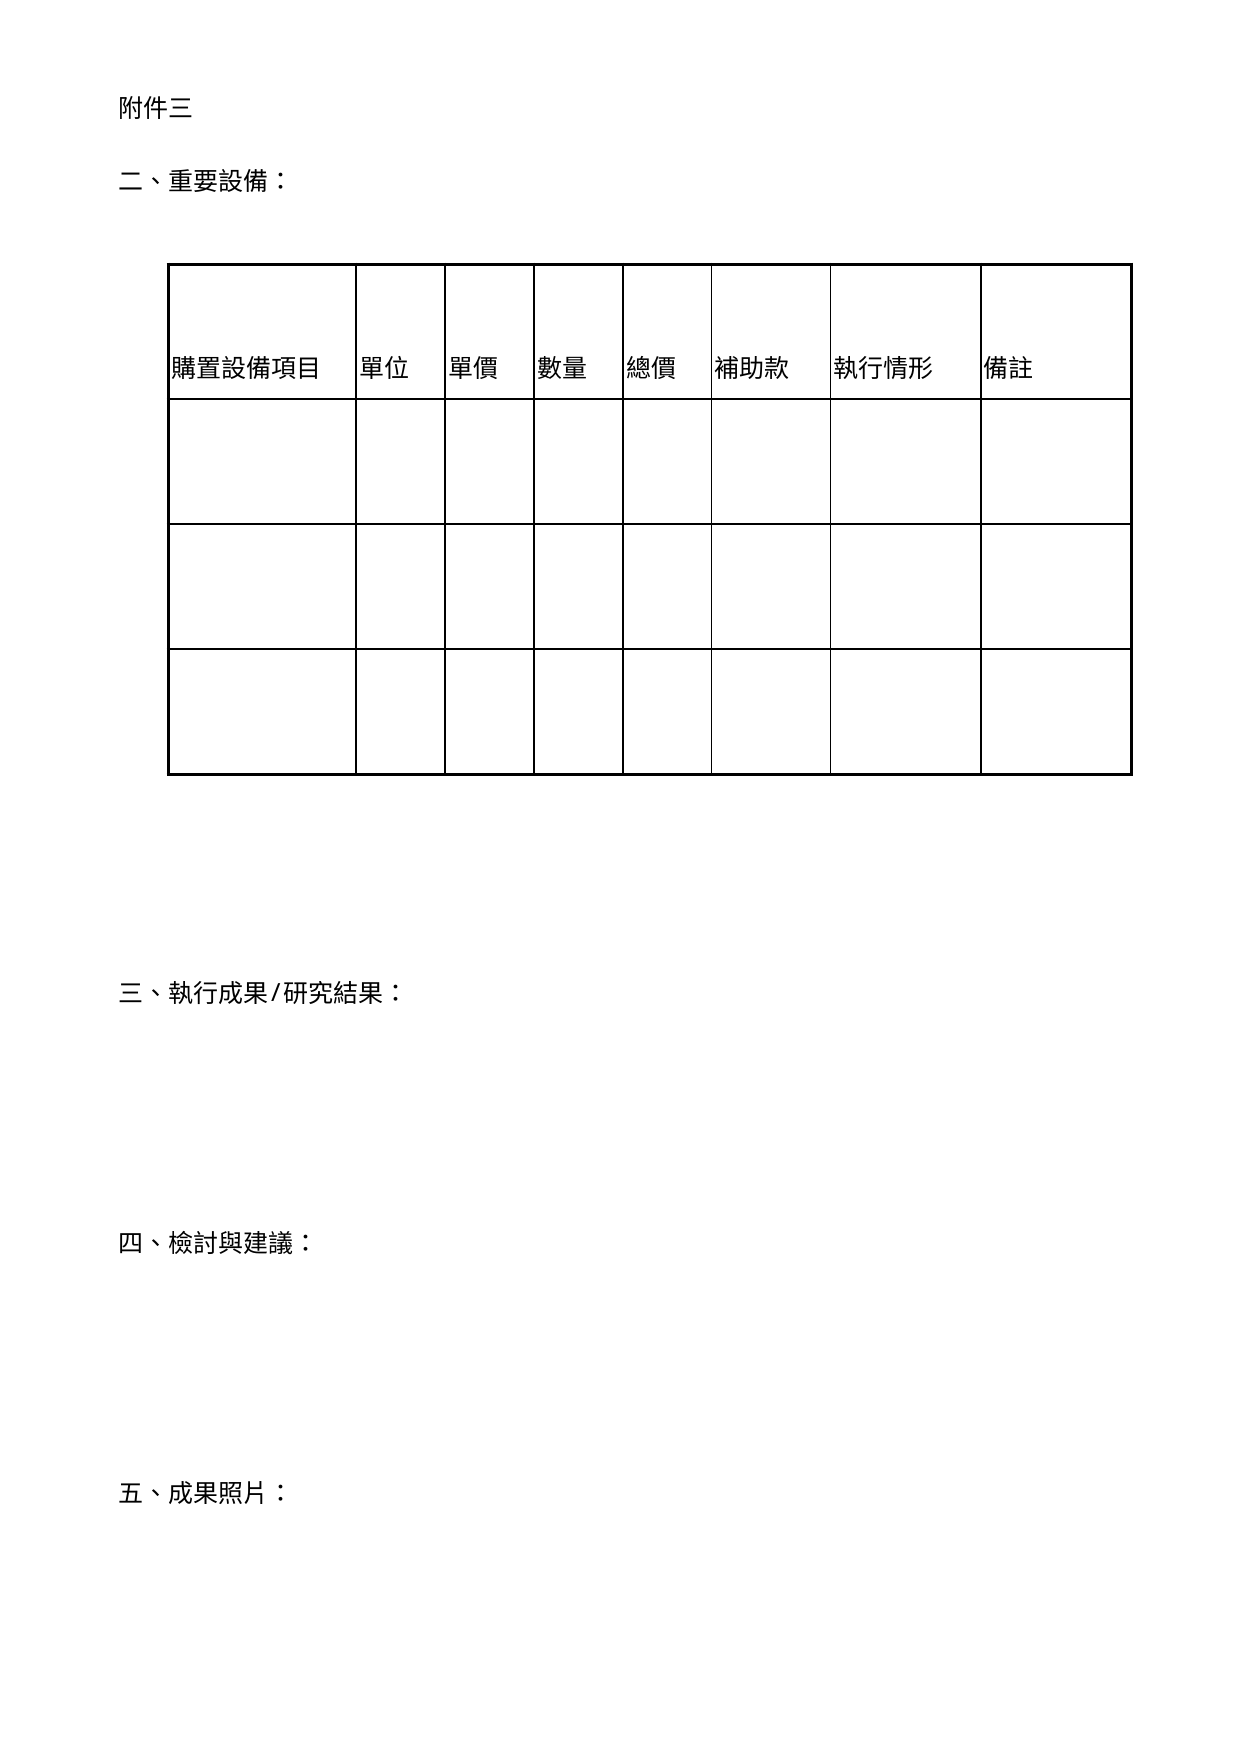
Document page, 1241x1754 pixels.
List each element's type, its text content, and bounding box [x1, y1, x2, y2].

table_cell [535, 400, 622, 523]
table_cell [446, 650, 533, 773]
table_cell [446, 525, 533, 648]
table_cell [712, 525, 830, 648]
table_header 總價 [624, 266, 711, 398]
table_header 執行情形 [831, 266, 980, 398]
table_cell [170, 525, 355, 648]
text 二、重要設備： [118, 138, 1122, 200]
table_cell [982, 525, 1130, 648]
text 三、執行成果/研究結果： [118, 950, 1122, 1013]
table_cell [624, 400, 711, 523]
table_header 購置設備項目 [170, 266, 355, 398]
table_cell [170, 400, 355, 523]
table_cell [535, 525, 622, 648]
table_header 單位 [357, 266, 444, 398]
table_cell [357, 525, 444, 648]
table_header 數量 [535, 266, 622, 398]
table_cell [624, 650, 711, 773]
table_cell [712, 650, 830, 773]
table_cell [624, 525, 711, 648]
table_header 備註 [982, 266, 1130, 398]
table_cell [831, 525, 980, 648]
table_cell [357, 400, 444, 523]
table_cell [831, 650, 980, 773]
table_cell [982, 650, 1130, 773]
text 五、成果照片： [118, 1450, 1122, 1513]
table_cell [712, 400, 830, 523]
table_header 單價 [446, 266, 533, 398]
text 四、檢討與建議： [118, 1200, 1122, 1263]
table_cell [170, 650, 355, 773]
table_cell [982, 400, 1130, 523]
table_cell [446, 400, 533, 523]
table_cell [535, 650, 622, 773]
table_cell [357, 650, 444, 773]
table_cell [831, 400, 980, 523]
table_header 補助款 [712, 266, 830, 398]
